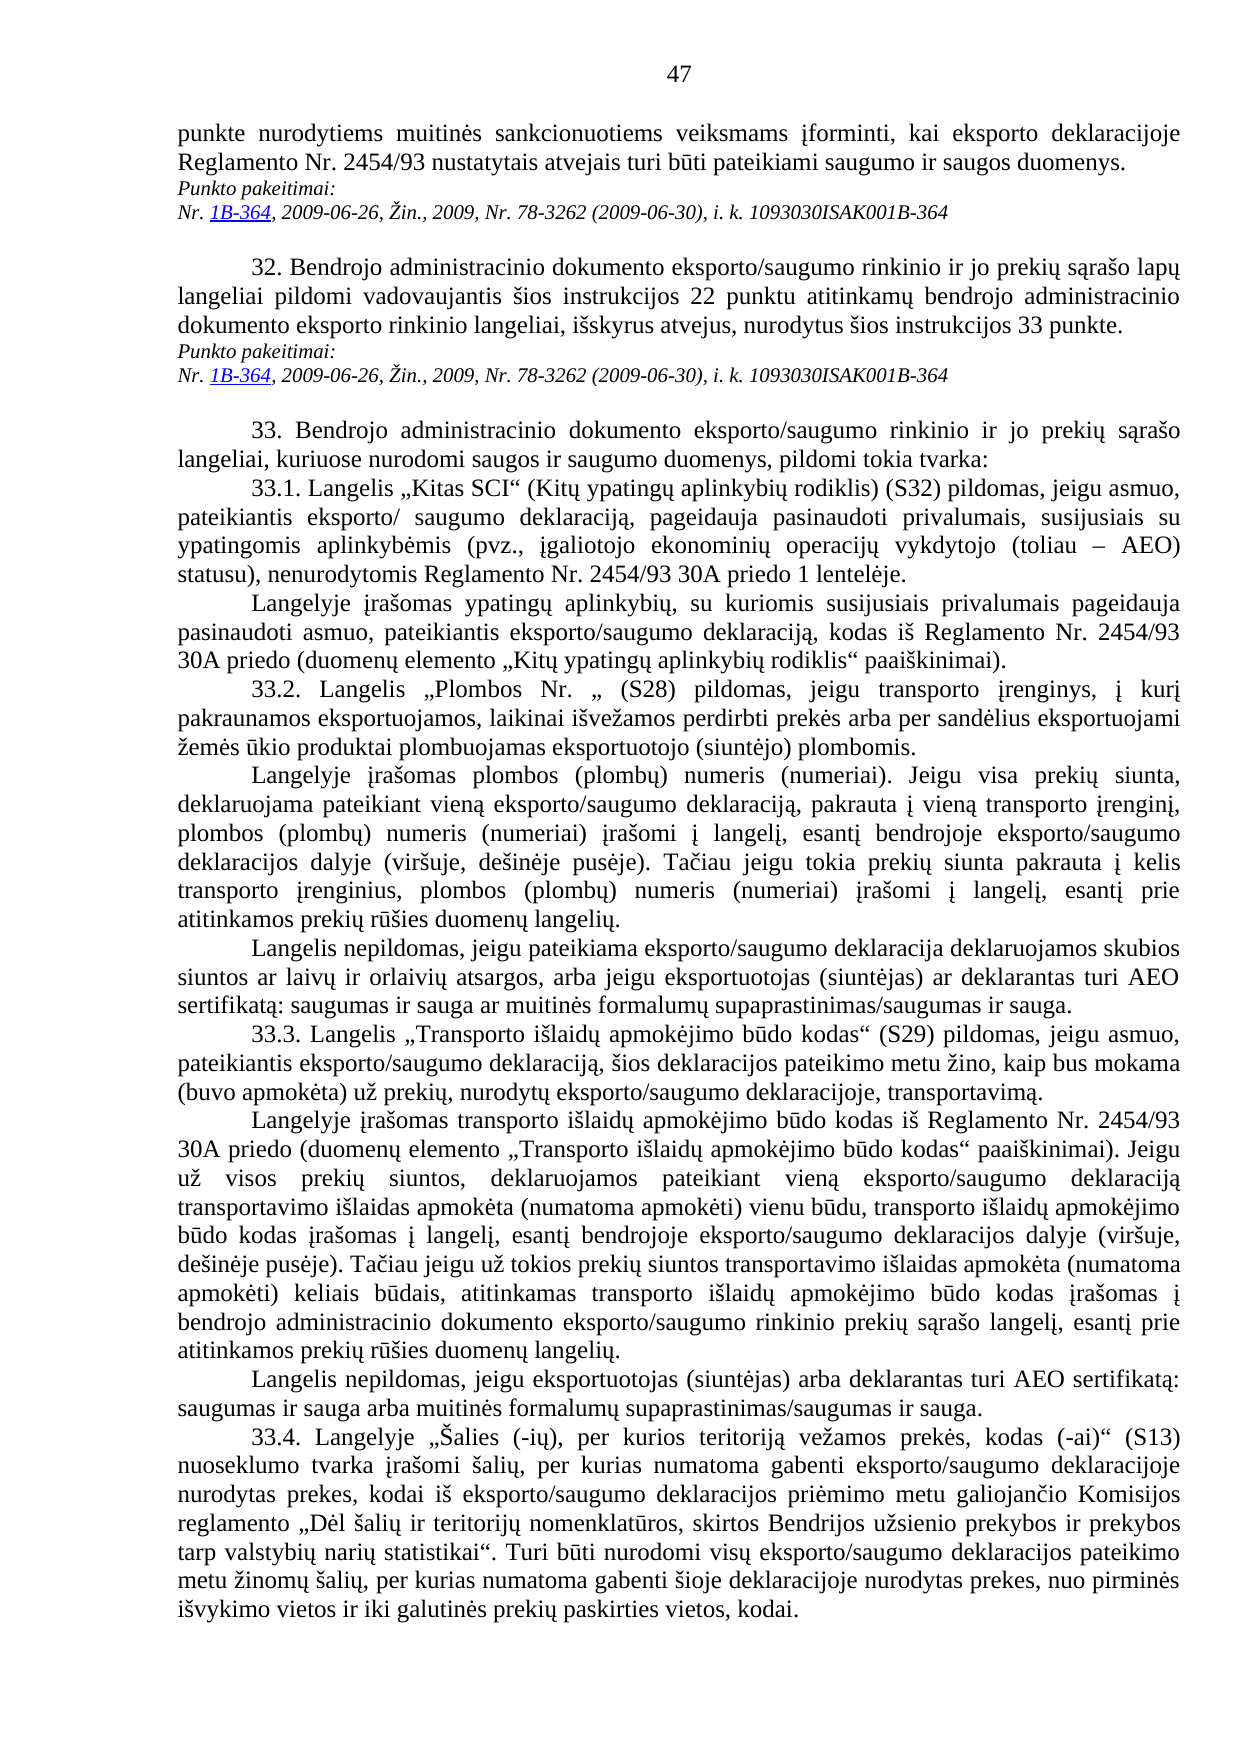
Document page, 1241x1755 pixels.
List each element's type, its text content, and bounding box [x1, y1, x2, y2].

text Nr. 1B-364, 2009-06-26, Žin., 2009, Nr. 78-3262 (2009-06-30), i. k. 1093030ISAK001B-364 [177, 363, 1181, 387]
text Punkto pakeitimai: [177, 176, 1181, 200]
text 33.2. Langelis „Plombos Nr. „ (S28) pildomas, jeigu transporto įrenginys, į kurį pakraunamos eksportuojamos, laikinai išvežamos perdirbti prekės arba per sandėlius eksportuojami žemės ūkio produktai plombuojamas eksportuotojo (siuntėjo) plombomis. [177, 674, 1181, 761]
text 33.3. Langelis „Transporto išlaidų apmokėjimo būdo kodas“ (S29) pildomas, jeigu asmuo, pateikiantis eksporto/saugumo deklaraciją, šios deklaracijos pateikimo metu žino, kaip bus mokama (buvo apmokėta) už prekių, nurodytų eksporto/saugumo deklaracijoje, transportavimą. [177, 1019, 1181, 1106]
text 33.1. Langelis „Kitas SCI“ (Kitų ypatingų aplinkybių rodiklis) (S32) pildomas, jeigu asmuo, pateikiantis eksporto/ saugumo deklaraciją, pageidauja pasinaudoti privalumais, susijusiais su ypatingomis aplinkybėmis (pvz., įgaliotojo ekonominių operacijų vykdytojo (toliau – AEO) statusu), nenurodytomis Reglamento Nr. 2454/93 30A priedo 1 lentelėje. [177, 473, 1181, 588]
text punkte nurodytiems muitinės sankcionuotiems veiksmams įforminti, kai eksporto deklaracijoje Reglamento Nr. 2454/93 nustatytais atvejais turi būti pateikiami saugumo ir saugos duomenys. [177, 118, 1181, 176]
text Langelyje įrašomas plombos (plombų) numeris (numeriai). Jeigu visa prekių siunta, deklaruojama pateikiant vieną eksporto/saugumo deklaraciją, pakrauta į vieną transporto įrenginį, plombos (plombų) numeris (numeriai) įrašomi į langelį, esantį bendrojoje eksporto/saugumo deklaracijos dalyje (viršuje, dešinėje pusėje). Tačiau jeigu tokia prekių siunta pakrauta į kelis transporto įrenginius, plombos (plombų) numeris (numeriai) įrašomi į langelį, esantį prie atitinkamos prekių rūšies duomenų langelių. [177, 761, 1181, 933]
text Langelyje įrašomas transporto išlaidų apmokėjimo būdo kodas iš Reglamento Nr. 2454/93 30A priedo (duomenų elemento „Transporto išlaidų apmokėjimo būdo kodas“ paaiškinimai). Jeigu už visos prekių siuntos, deklaruojamos pateikiant vieną eksporto/saugumo deklaraciją transportavimo išlaidas apmokėta (numatoma apmokėti) vienu būdu, transporto išlaidų apmokėjimo būdo kodas įrašomas į langelį, esantį bendrojoje eksporto/saugumo deklaracijos dalyje (viršuje, dešinėje pusėje). Tačiau jeigu už tokios prekių siuntos transportavimo išlaidas apmokėta (numatoma apmokėti) keliais būdais, atitinkamas transporto išlaidų apmokėjimo būdo kodas įrašomas į bendrojo administracinio dokumento eksporto/saugumo rinkinio prekių sąrašo langelį, esantį prie atitinkamos prekių rūšies duomenų langelių. [177, 1106, 1181, 1364]
text Punkto pakeitimai: [177, 339, 1181, 363]
text 33.4. Langelyje „Šalies (-ių), per kurios teritoriją vežamos prekės, kodas (-ai)“ (S13) nuoseklumo tvarka įrašomi šalių, per kurias numatoma gabenti eksporto/saugumo deklaracijoje nurodytas prekes, kodai iš eksporto/saugumo deklaracijos priėmimo metu galiojančio Komisijos reglamento „Dėl šalių ir teritorijų nomenklatūros, skirtos Bendrijos užsienio prekybos ir prekybos tarp valstybių narių statistikai“. Turi būti nurodomi visų eksporto/saugumo deklaracijos pateikimo metu žinomų šalių, per kurias numatoma gabenti šioje deklaracijoje nurodytas prekes, nuo pirminės išvykimo vietos ir iki galutinės prekių paskirties vietos, kodai. [177, 1422, 1181, 1623]
text Langelyje įrašomas ypatingų aplinkybių, su kuriomis susijusiais privalumais pageidauja pasinaudoti asmuo, pateikiantis eksporto/saugumo deklaraciją, kodas iš Reglamento Nr. 2454/93 30A priedo (duomenų elemento „Kitų ypatingų aplinkybių rodiklis“ paaiškinimai). [177, 588, 1181, 674]
text Nr. 1B-364, 2009-06-26, Žin., 2009, Nr. 78-3262 (2009-06-30), i. k. 1093030ISAK001B-364 [177, 200, 1181, 224]
text Langelis nepildomas, jeigu eksportuotojas (siuntėjas) arba deklarantas turi AEO sertifikatą: saugumas ir sauga arba muitinės formalumų supaprastinimas/saugumas ir sauga. [177, 1364, 1181, 1422]
text Langelis nepildomas, jeigu pateikiama eksporto/saugumo deklaracija deklaruojamos skubios siuntos ar laivų ir orlaivių atsargos, arba jeigu eksportuotojas (siuntėjas) ar deklarantas turi AEO sertifikatą: saugumas ir sauga ar muitinės formalumų supaprastinimas/saugumas ir sauga. [177, 933, 1181, 1019]
text 33. Bendrojo administracinio dokumento eksporto/saugumo rinkinio ir jo prekių sąrašo langeliai, kuriuose nurodomi saugos ir saugumo duomenys, pildomi tokia tvarka: [177, 416, 1181, 473]
text 32. Bendrojo administracinio dokumento eksporto/saugumo rinkinio ir jo prekių sąrašo lapų langeliai pildomi vadovaujantis šios instrukcijos 22 punktu atitinkamų bendrojo administracinio dokumento eksporto rinkinio langeliai, išskyrus atvejus, nurodytus šios instrukcijos 33 punkte. [177, 252, 1181, 339]
